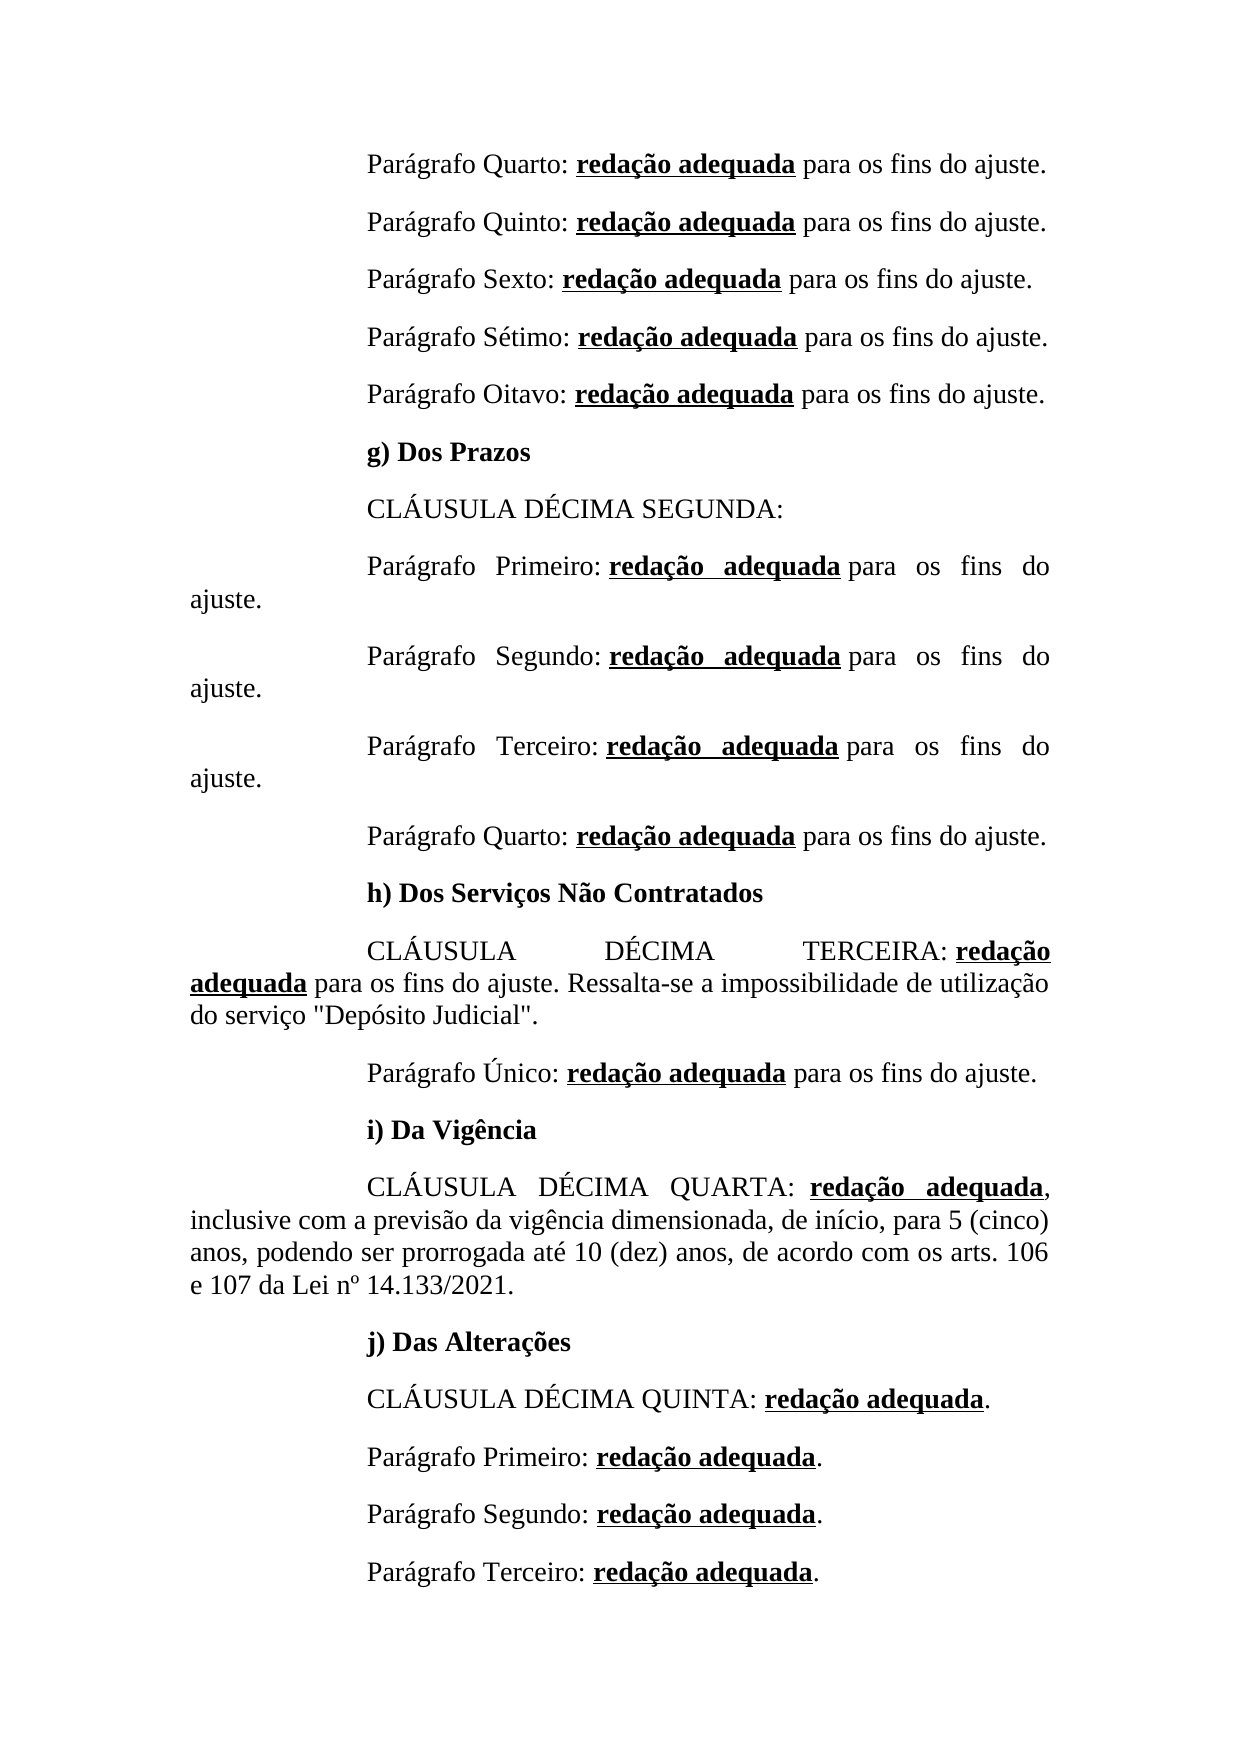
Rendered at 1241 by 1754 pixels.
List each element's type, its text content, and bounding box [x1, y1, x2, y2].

text Parágrafo Terceiro: redação adequada. [190, 1555, 1051, 1587]
text Parágrafo Quarto: redação adequada para os fins do ajuste. [190, 819, 1051, 851]
text h) Dos Serviços Não Contratados [190, 876, 1051, 908]
text CLÁUSULA DÉCIMA TERCEIRA: redação adequada para os fins do ajuste. Ressalta-se a impossibilidade de utilização do serviço "Depósito Judicial". [190, 933, 1051, 1031]
text Parágrafo Quinto: redação adequada para os fins do ajuste. [190, 205, 1051, 237]
text Parágrafo Segundo: redação adequada. [190, 1497, 1051, 1530]
text CLÁUSULA DÉCIMA QUINTA: redação adequada. [190, 1382, 1051, 1415]
text Parágrafo Sexto: redação adequada para os fins do ajuste. [190, 262, 1051, 295]
text j) Das Alterações [190, 1325, 1051, 1357]
text g) Dos Prazos [190, 434, 1051, 467]
text Parágrafo Terceiro: redação adequada para os fins do ajuste. [190, 729, 1051, 794]
text Parágrafo Sétimo: redação adequada para os fins do ajuste. [190, 320, 1051, 352]
text CLÁUSULA DÉCIMA QUARTA: redação adequada, inclusive com a previsão da vigência dimensionada, de início, para 5 (cinco) anos, podendo ser prorrogada até 10 (dez) anos, de acordo com os arts. 106 e 107 da Lei nº 14.133/2021. [190, 1171, 1051, 1300]
text Parágrafo Quarto: redação adequada para os fins do ajuste. [190, 148, 1051, 180]
text Parágrafo Primeiro: redação adequada. [190, 1440, 1051, 1472]
text i) Da Vigência [190, 1113, 1051, 1146]
text Parágrafo Oitavo: redação adequada para os fins do ajuste. [190, 377, 1051, 409]
text CLÁUSULA DÉCIMA SEGUNDA: [190, 492, 1051, 524]
text Parágrafo Segundo: redação adequada para os fins do ajuste. [190, 639, 1051, 704]
text Parágrafo Único: redação adequada para os fins do ajuste. [190, 1056, 1051, 1088]
text Parágrafo Primeiro: redação adequada para os fins do ajuste. [190, 549, 1051, 614]
